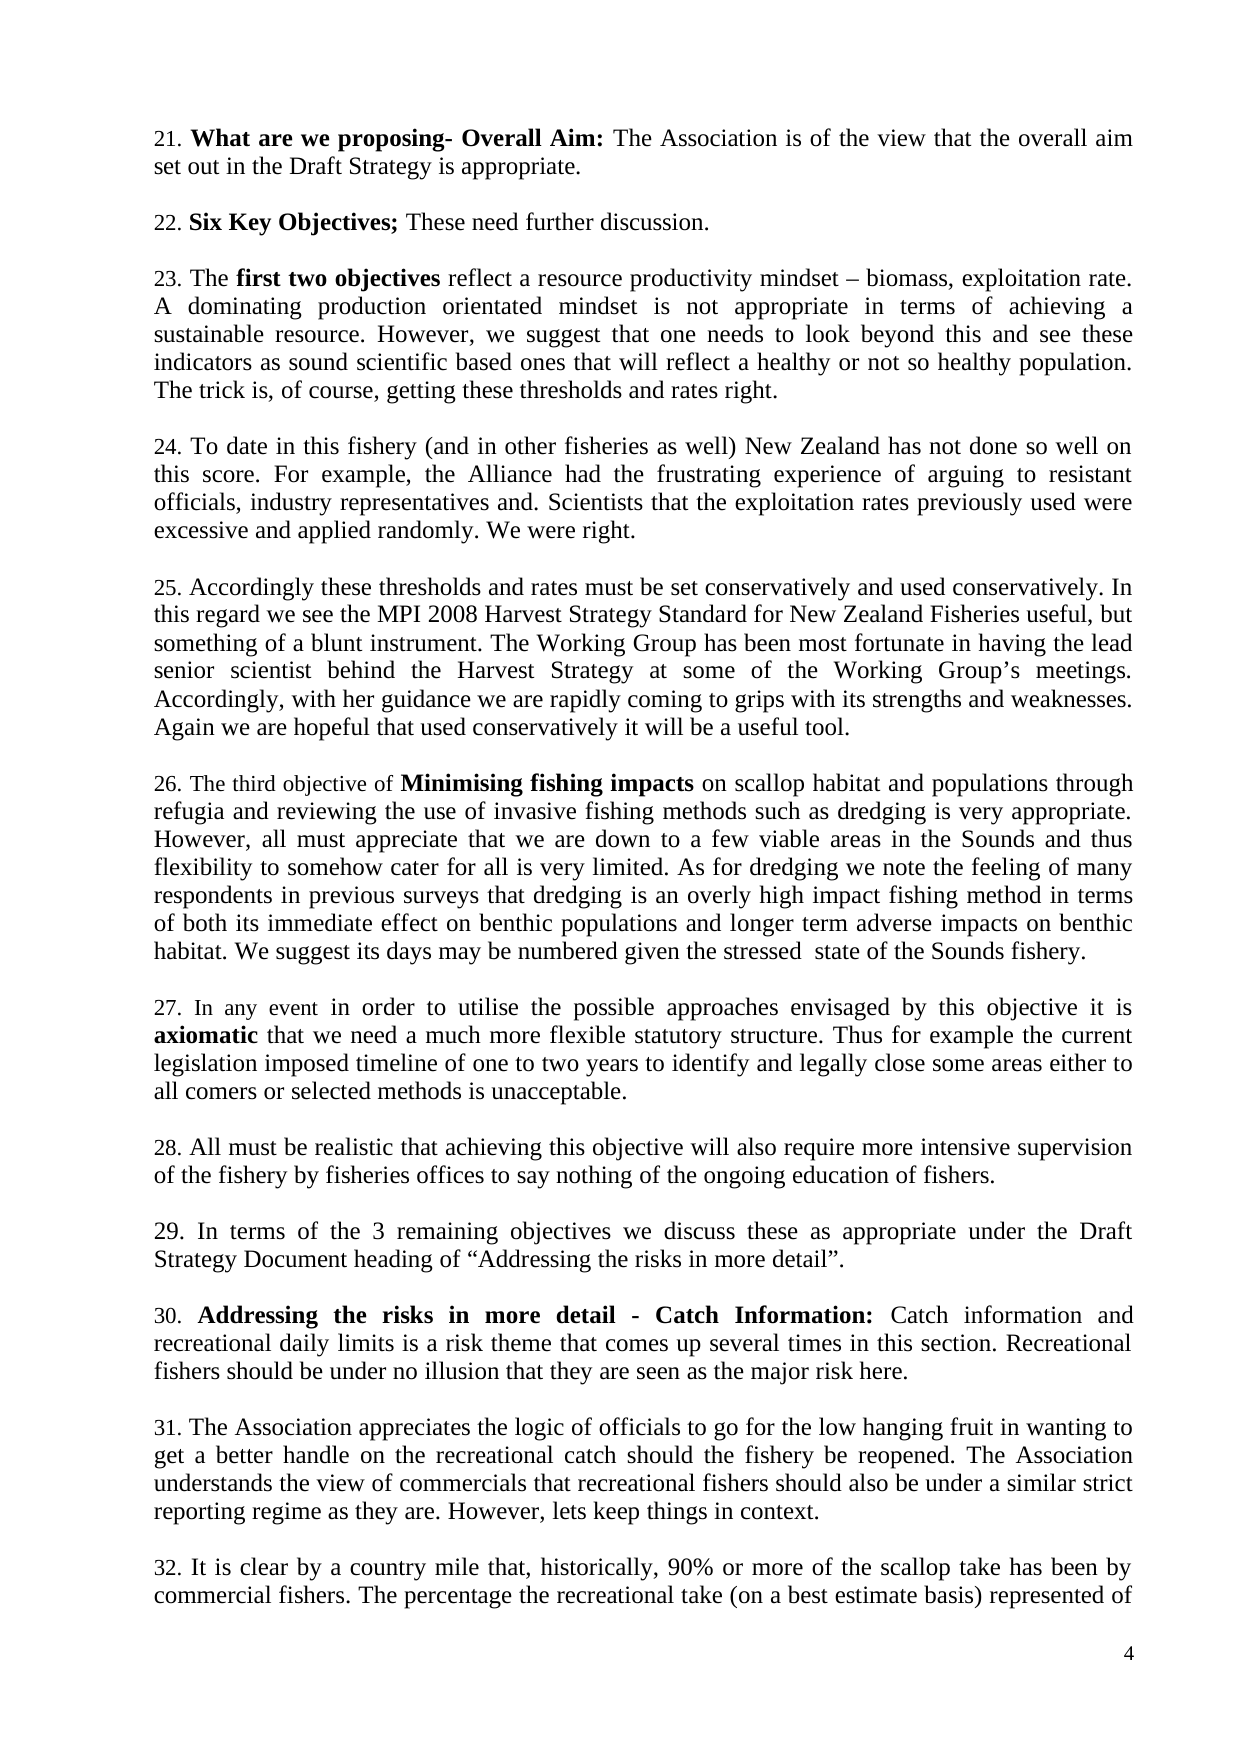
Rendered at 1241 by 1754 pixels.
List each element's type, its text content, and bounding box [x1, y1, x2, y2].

text 30. Addressing the risks in more detail - Catch Information: Catch information and recreational daily limits is a risk theme that comes up several times in this section. Recreational fishers should be under no illusion that they are seen as the major risk here. [153, 1301, 1134, 1385]
text 22. Six Key Objectives; These need further discussion. [153, 208, 1134, 236]
text 32. It is clear by a country mile that, historically, 90% or more of the scallop take has been by commercial fishers. The percentage the recreational take (on a best estimate basis) represented of [153, 1553, 1134, 1609]
text 25. Accordingly these thresholds and rates must be set conservatively and used conservatively. In this regard we see the MPI 2008 Harvest Strategy Standard for New Zealand Fisheries useful, but something of a blunt instrument. The Working Group has been most fortunate in having the lead senior scientist behind the Harvest Strategy at some of the Working Group’s meetings. Accordingly, with her guidance we are rapidly coming to grips with its strengths and weaknesses. Again we are hopeful that used conservatively it will be a useful tool. [153, 572, 1134, 741]
text 27. In any event in order to utilise the possible approaches envisaged by this objective it is axiomatic that we need a much more flexible statutory structure. Thus for example the current legislation imposed timeline of one to two years to identify and legally close some areas either to all comers or selected methods is unacceptable. [153, 993, 1134, 1105]
text 28. All must be realistic that achieving this objective will also require more intensive supervision of the fishery by fisheries offices to say nothing of the ongoing education of fishers. [153, 1133, 1134, 1189]
text 26. The third objective of Minimising fishing impacts on scallop habitat and populations through refugia and reviewing the use of invasive fishing methods such as dredging is very appropriate. However, all must appreciate that we are down to a few viable areas in the Sounds and thus flexibility to somehow cater for all is very limited. As for dredging we note the feeling of many respondents in previous surveys that dredging is an overly high impact fishing method in terms of both its immediate effect on benthic populations and longer term adverse impacts on benthic habitat. We suggest its days may be numbered given the stressed state of the Sounds fishery. [153, 768, 1134, 965]
text 23. The first two objectives reflect a resource productivity mindset – biomass, exploitation rate. A dominating production orientated mindset is not appropriate in terms of achieving a sustainable resource. However, we suggest that one needs to look beyond this and see these indicators as sound scientific based ones that will reflect a healthy or not so healthy population. The trick is, of course, getting these thresholds and rates right. [153, 264, 1134, 404]
text 21. What are we proposing- Overall Aim: The Association is of the view that the overall aim set out in the Draft Strategy is appropriate. [153, 124, 1134, 180]
text 24. To date in this fishery (and in other fisheries as well) New Zealand has not done so well on this score. For example, the Alliance had the frustrating experience of arguing to resistant officials, industry representatives and. Scientists that the exploitation rates previously used were excessive and applied randomly. We were right. [153, 432, 1134, 544]
text 31. The Association appreciates the logic of officials to go for the low hanging fruit in wanting to get a better handle on the recreational catch should the fishery be reopened. The Association understands the view of commercials that recreational fishers should also be under a similar strict reporting regime as they are. However, lets keep things in context. [153, 1413, 1134, 1525]
text 29. In terms of the 3 remaining objectives we discuss these as appropriate under the Draft Strategy Document heading of “Addressing the risks in more detail”. [153, 1217, 1134, 1273]
